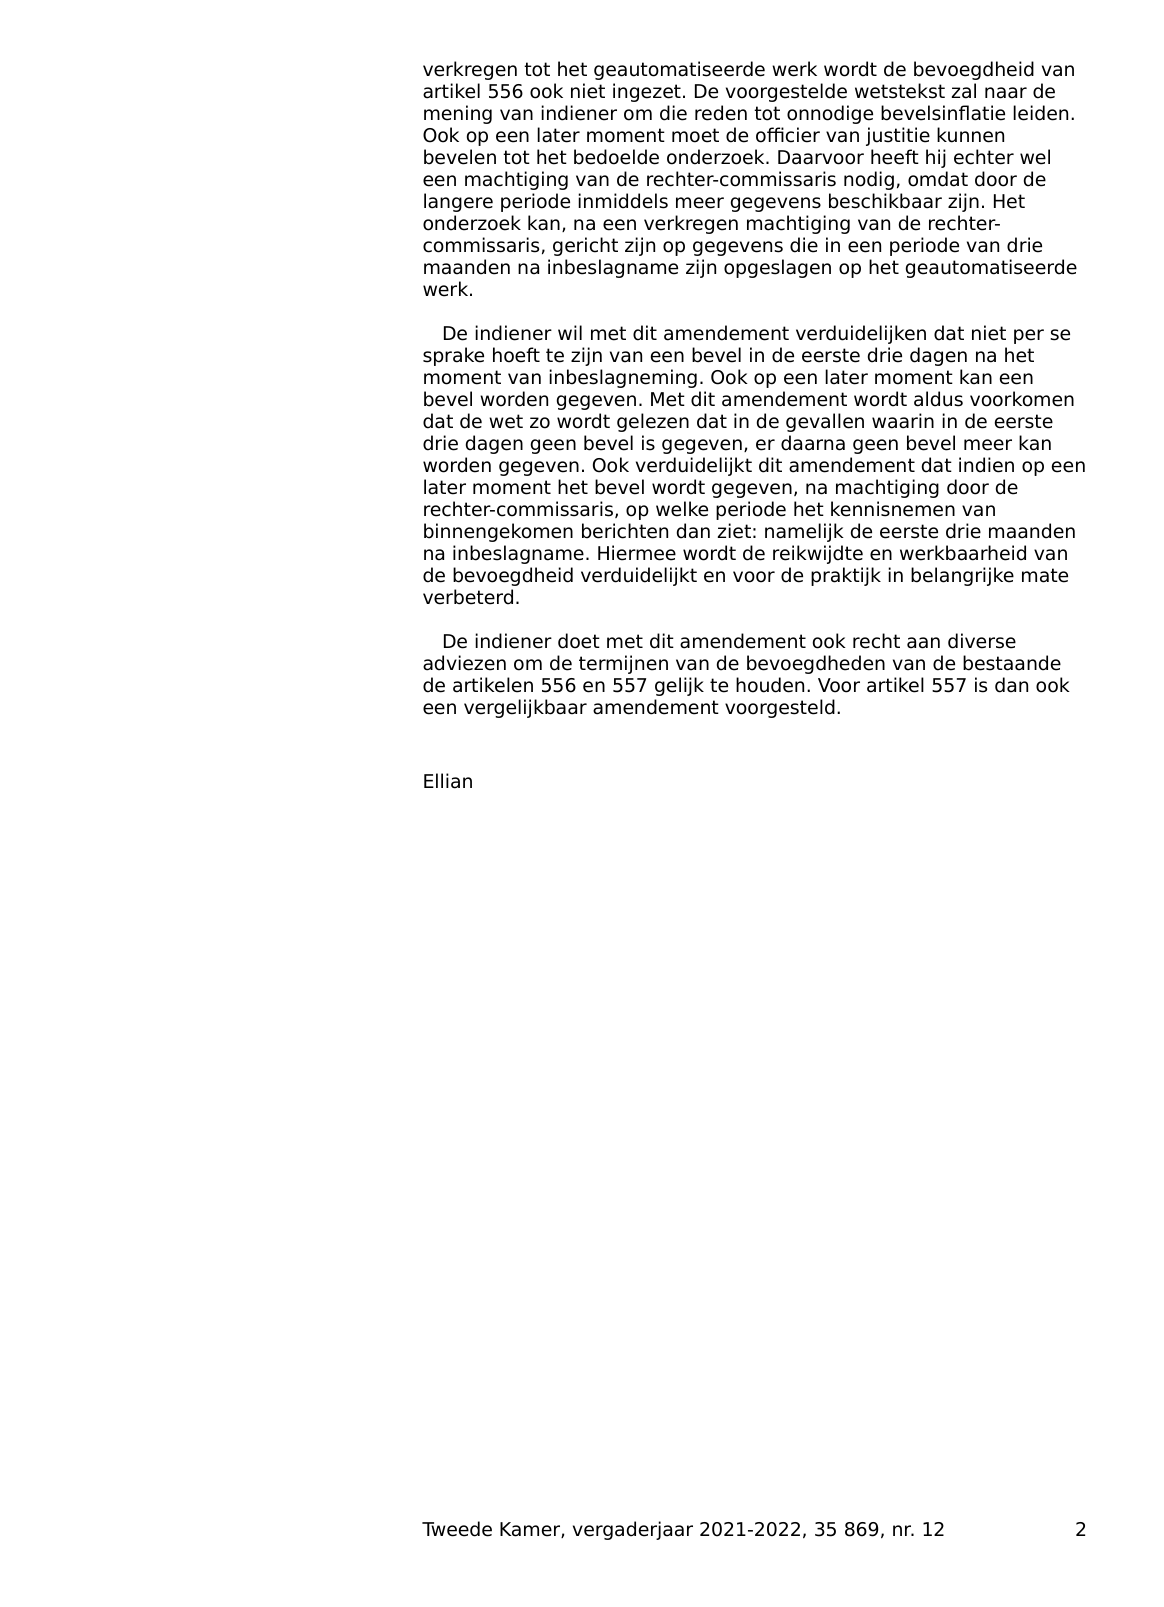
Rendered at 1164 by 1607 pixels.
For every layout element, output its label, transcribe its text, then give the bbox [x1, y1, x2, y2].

text De indiener doet met dit amendement ook recht aan diverse adviezen om de termijnen van de bevoegdheden van de bestaande de artikelen 556 en 557 gelijk te houden. Voor artikel 557 is dan ook een vergelijkbaar amendement voorgesteld. [422, 631, 1087, 719]
text Ellian [422, 749, 1087, 793]
text verkregen tot het geautomatiseerde werk wordt de bevoegdheid van artikel 556 ook niet ingezet. De voorgestelde wetstekst zal naar de mening van indiener om die reden tot onnodige bevelsinflatie leiden. Ook op een later moment moet de officier van justitie kunnen bevelen tot het bedoelde onderzoek. Daarvoor heeft hij echter wel een machtiging van de rechter-commissaris nodig, omdat door de langere periode inmiddels meer gegevens beschikbaar zijn. Het onderzoek kan, na een verkregen machtiging van de rechter-commissaris, gericht zijn op gegevens die in een periode van drie maanden na inbeslagname zijn opgeslagen op het geautomatiseerde werk. [422, 59, 1087, 301]
text De indiener wil met dit amendement verduidelijken dat niet per se sprake hoeft te zijn van een bevel in de eerste drie dagen na het moment van inbeslagneming. Ook op een later moment kan een bevel worden gegeven. Met dit amendement wordt aldus voorkomen dat de wet zo wordt gelezen dat in de gevallen waarin in de eerste drie dagen geen bevel is gegeven, er daarna geen bevel meer kan worden gegeven. Ook verduidelijkt dit amendement dat indien op een later moment het bevel wordt gegeven, na machtiging door de rechter-commissaris, op welke periode het kennisnemen van binnengekomen berichten dan ziet: namelijk de eerste drie maanden na inbeslagname. Hiermee wordt de reikwijdte en werkbaarheid van de bevoegdheid verduidelijkt en voor de praktijk in belangrijke mate verbeterd. [422, 323, 1087, 609]
